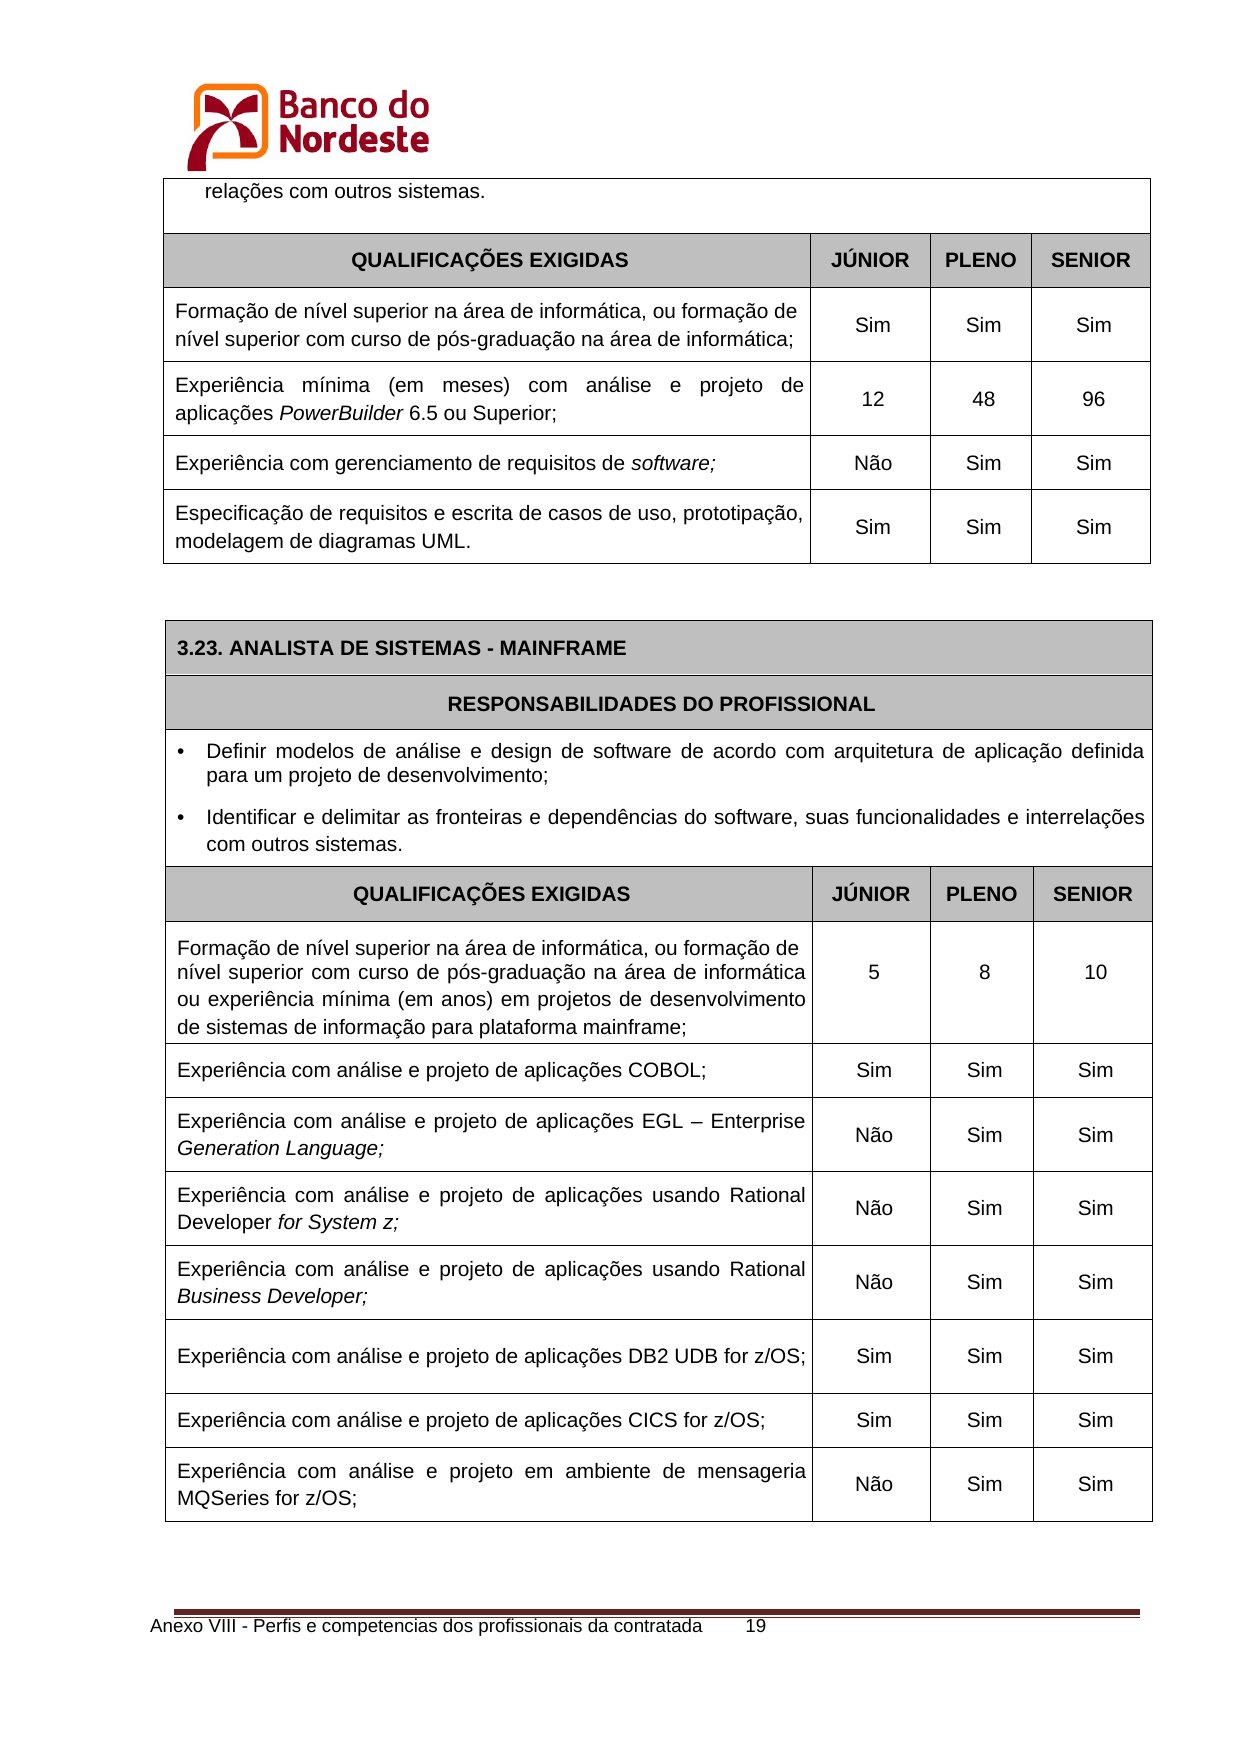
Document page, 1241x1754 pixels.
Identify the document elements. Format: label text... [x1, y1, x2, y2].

table_cell Experiência com análise e projeto em ambiente de mensageria MQSeries for z/OS; [166, 1448, 812, 1521]
table_cell Experiência com gerenciamento de requisitos de software; [164, 436, 810, 489]
table_cell Especificação de requisitos e escrita de casos de uso, prototipação, modelagem de diagramas UML. [164, 490, 810, 563]
table_cell relações com outros sistemas. [164, 179, 810, 233]
table_cell Definir modelos de análise e design de software de acordo com arquitetura de aplicação definida para um projeto de desenvolvimento; Identificar e delimitar as fronteiras e dependências do software, suas funcionalidades e interrelações com outros sistemas. [166, 730, 1152, 866]
table_cell Sim [931, 1448, 1033, 1521]
table_cell [931, 922, 1033, 959]
table_cell Sim [931, 1044, 1033, 1097]
table_cell RESPONSABILIDADES DO PROFISSIONAL [166, 676, 1152, 729]
table_cell Sim [811, 490, 930, 563]
table_cell Sim [1034, 1044, 1152, 1097]
table_cell Sim [931, 436, 1031, 489]
table_cell Experiência com análise e projeto de aplicações CICS for z/OS; [166, 1394, 812, 1447]
table_cell PLENO [931, 234, 1031, 287]
table_cell Sim [931, 1246, 1033, 1318]
table_cell Sim [1032, 490, 1150, 563]
table_cell [1034, 922, 1152, 959]
table_cell 48 [931, 362, 1031, 435]
table_cell Formação de nível superior na área de informática, ou formação de nível superior com curso de pós-graduação na área de informática; [164, 288, 810, 361]
table_cell 5 [813, 960, 930, 1042]
table_cell Sim [813, 1044, 930, 1097]
table_cell Sim [931, 490, 1031, 563]
table_cell SENIOR [1034, 867, 1152, 921]
table_cell Sim [1034, 1394, 1152, 1447]
table_cell Não [813, 1246, 930, 1318]
table_cell 12 [811, 362, 930, 435]
table_cell 10 [1034, 960, 1152, 1042]
table_cell Sim [931, 1320, 1033, 1392]
table_cell Sim [1034, 1448, 1152, 1521]
table_cell Sim [1034, 1098, 1152, 1171]
table_cell [930, 179, 1031, 233]
table_cell Experiência mínima (em meses) com análise e projeto de aplicações PowerBuilder 6.5 ou Superior; [164, 362, 810, 435]
table_cell Sim [811, 288, 930, 361]
table_cell Sim [931, 1394, 1033, 1447]
table_cell Não [813, 1448, 930, 1521]
table_cell Sim [931, 288, 1031, 361]
table_cell Não [811, 436, 930, 489]
table_cell Sim [931, 1172, 1033, 1244]
table_header 3.23. ANALISTA DE SISTEMAS - MAINFRAME [166, 621, 1152, 674]
table_cell SENIOR [1032, 234, 1150, 287]
table_cell Sim [1032, 436, 1150, 489]
table_cell 96 [1032, 362, 1150, 435]
table_cell [810, 179, 930, 233]
table_cell JÚNIOR [813, 867, 930, 921]
table_cell Experiência com análise e projeto de aplicações EGL – Enterprise Generation Language; [166, 1098, 812, 1171]
table_cell Não [813, 1098, 930, 1171]
table_cell PLENO [931, 867, 1033, 921]
table_cell Sim [1034, 1320, 1152, 1392]
table_cell QUALIFICAÇÕES EXIGIDAS [164, 234, 810, 287]
table_cell [813, 922, 930, 959]
table_cell Sim [813, 1394, 930, 1447]
table_cell Não [813, 1172, 930, 1244]
table_cell Sim [1034, 1246, 1152, 1318]
table_cell nível superior com curso de pós-graduação na área de informática ou experiência mínima (em anos) em projetos de desenvolvimento de sistemas de informação para plataforma mainframe; [166, 960, 812, 1042]
table_cell Sim [813, 1320, 930, 1392]
table_cell Experiência com análise e projeto de aplicações DB2 UDB for z/OS; [166, 1320, 812, 1392]
table_cell QUALIFICAÇÕES EXIGIDAS [166, 867, 812, 921]
table_cell 8 [931, 960, 1033, 1042]
table_cell Experiência com análise e projeto de aplicações usando Rational Business Developer; [166, 1246, 812, 1318]
table_cell Sim [931, 1098, 1033, 1171]
table_cell Experiência com análise e projeto de aplicações usando Rational Developer for System z; [166, 1172, 812, 1244]
picture [177, 73, 436, 178]
table_cell Sim [1032, 288, 1150, 361]
table_cell Experiência com análise e projeto de aplicações COBOL; [166, 1044, 812, 1097]
table_cell JÚNIOR [811, 234, 930, 287]
table_cell Sim [1034, 1172, 1152, 1244]
table_cell [1031, 179, 1150, 233]
table_cell Formação de nível superior na área de informática, ou formação de [166, 922, 812, 959]
